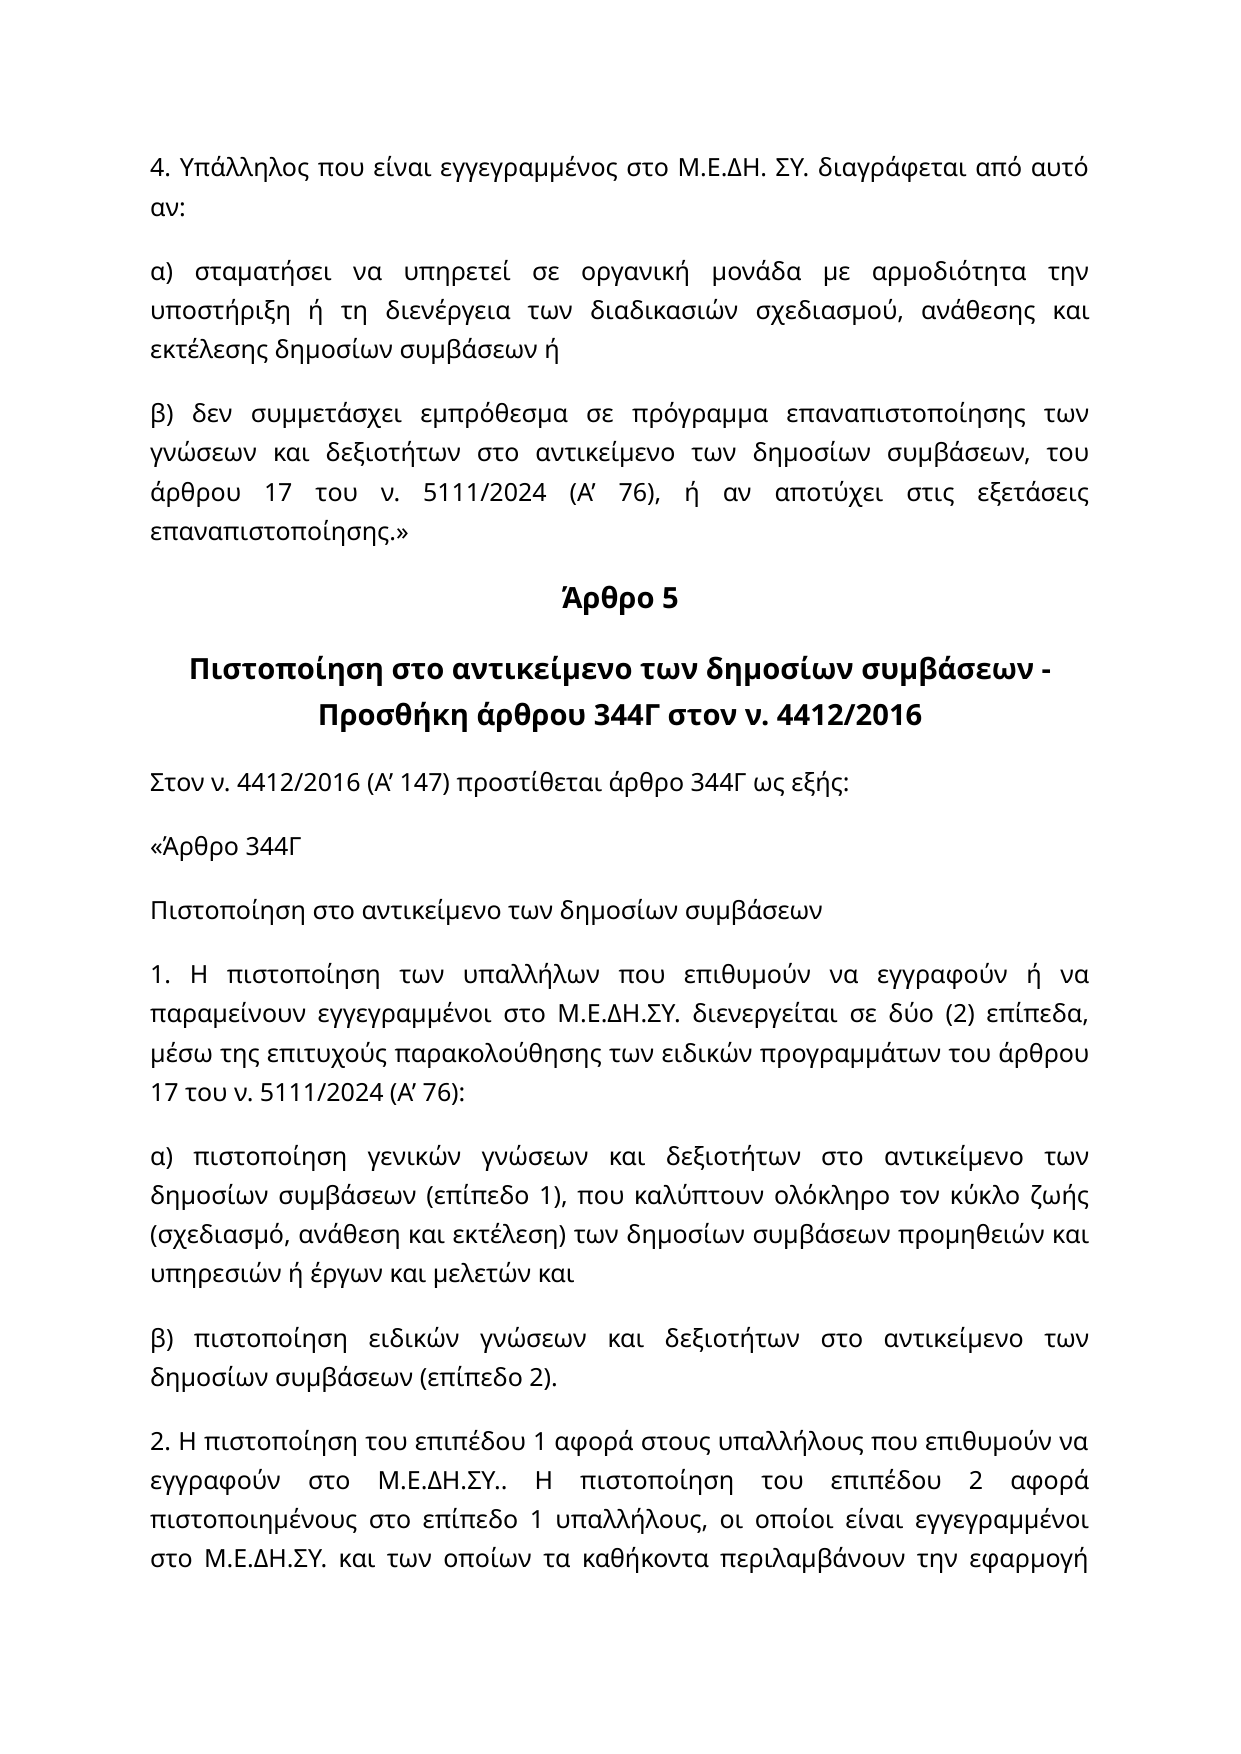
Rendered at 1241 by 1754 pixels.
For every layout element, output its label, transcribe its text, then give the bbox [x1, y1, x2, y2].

subtitle Πιστοποίηση στο αντικείμενο των δημοσίων συμβάσεων - Προσθήκη άρθρου 344Γ στον ν. 4412/2016 [150, 648, 1090, 733]
text β) πιστοποίηση ειδικών γνώσεων και δεξιοτήτων στο αντικείμενο των δημοσίων συμβάσεων (επίπεδο 2). [150, 1320, 1090, 1393]
text Στον ν. 4412/2016 (Α’ 147) προστίθεται άρθρο 344Γ ως εξής: [150, 764, 1090, 798]
text «Άρθρο 344Γ [150, 828, 1090, 863]
text 1. Η πιστοποίηση των υπαλλήλων που επιθυμούν να εγγραφούν ή να παραμείνουν εγγεγραμμένοι στο Μ.Ε.ΔΗ.ΣΥ. διενεργείται σε δύο (2) επίπεδα, μέσω της επιτυχούς παρακολούθησης των ειδικών προγραμμάτων του άρθρου 17 του ν. 5111/2024 (Α’ 76): [150, 957, 1090, 1108]
text α) πιστοποίηση γενικών γνώσεων και δεξιοτήτων στο αντικείμενο των δημοσίων συμβάσεων (επίπεδο 1), που καλύπτουν ολόκληρο τον κύκλο ζωής (σχεδιασμό, ανάθεση και εκτέλεση) των δημοσίων συμβάσεων προμηθειών και υπηρεσιών ή έργων και μελετών και [150, 1138, 1090, 1290]
text 2. Η πιστοποίηση του επιπέδου 1 αφορά στους υπαλλήλους που επιθυμούν να εγγραφούν στο Μ.Ε.ΔΗ.ΣΥ.. Η πιστοποίηση του επιπέδου 2 αφορά πιστοποιημένους στο επίπεδο 1 υπαλλήλους, οι οποίοι είναι εγγεγραμμένοι στο Μ.Ε.ΔΗ.ΣΥ. και των οποίων τα καθήκοντα περιλαμβάνουν την εφαρμογή [150, 1423, 1090, 1575]
text α) σταματήσει να υπηρετεί σε οργανική μονάδα με αρμοδιότητα την υποστήριξη ή τη διενέργεια των διαδικασιών σχεδιασμού, ανάθεσης και εκτέλεσης δημοσίων συμβάσεων ή [150, 253, 1090, 366]
text Πιστοποίηση στο αντικείμενο των δημοσίων συμβάσεων [150, 893, 1090, 927]
text 4. Υπάλληλος που είναι εγγεγραμμένος στο Μ.Ε.ΔΗ. ΣΥ. διαγράφεται από αυτό αν: [150, 150, 1090, 223]
subtitle Άρθρο 5 [150, 577, 1090, 617]
text β) δεν συμμετάσχει εμπρόθεσμα σε πρόγραμμα επαναπιστοποίησης των γνώσεων και δεξιοτήτων στο αντικείμενο των δημοσίων συμβάσεων, του άρθρου 17 του ν. 5111/2024 (Α’ 76), ή αν αποτύχει στις εξετάσεις επαναπιστοποίησης.» [150, 396, 1090, 547]
